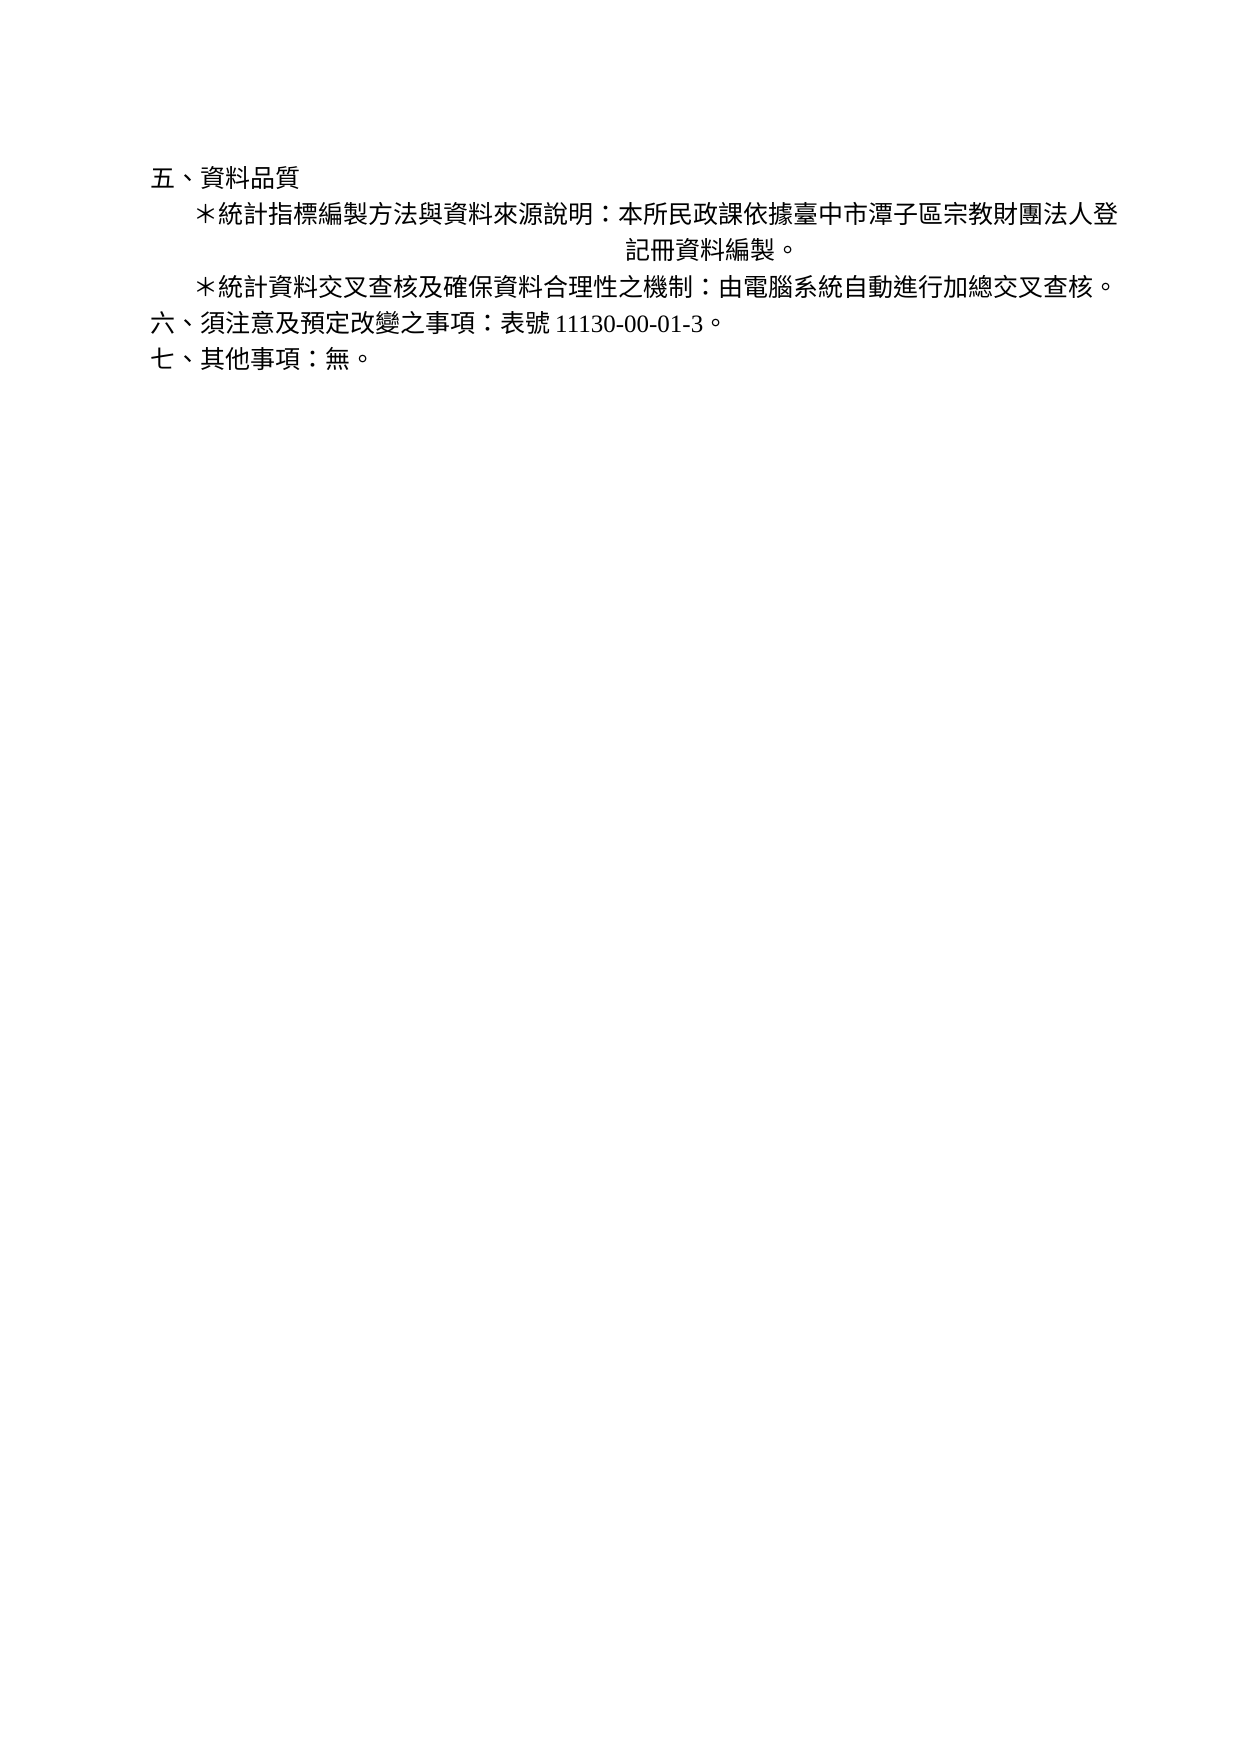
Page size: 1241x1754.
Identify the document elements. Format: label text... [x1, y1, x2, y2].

text 七、其他事項：無。 [150, 339, 1125, 376]
text ＊統計資料交叉查核及確保資料合理性之機制：由電腦系統自動進行加總交叉查核。 [187, 267, 1125, 303]
text 五、資料品質 [150, 158, 1125, 194]
text ＊統計指標編製方法與資料來源說明：本所民政課依據臺中市潭子區宗教財團法人登記冊資料編製。 [187, 194, 1125, 267]
text 六、須注意及預定改變之事項：表號11130-00-01-3。 [150, 303, 1125, 339]
